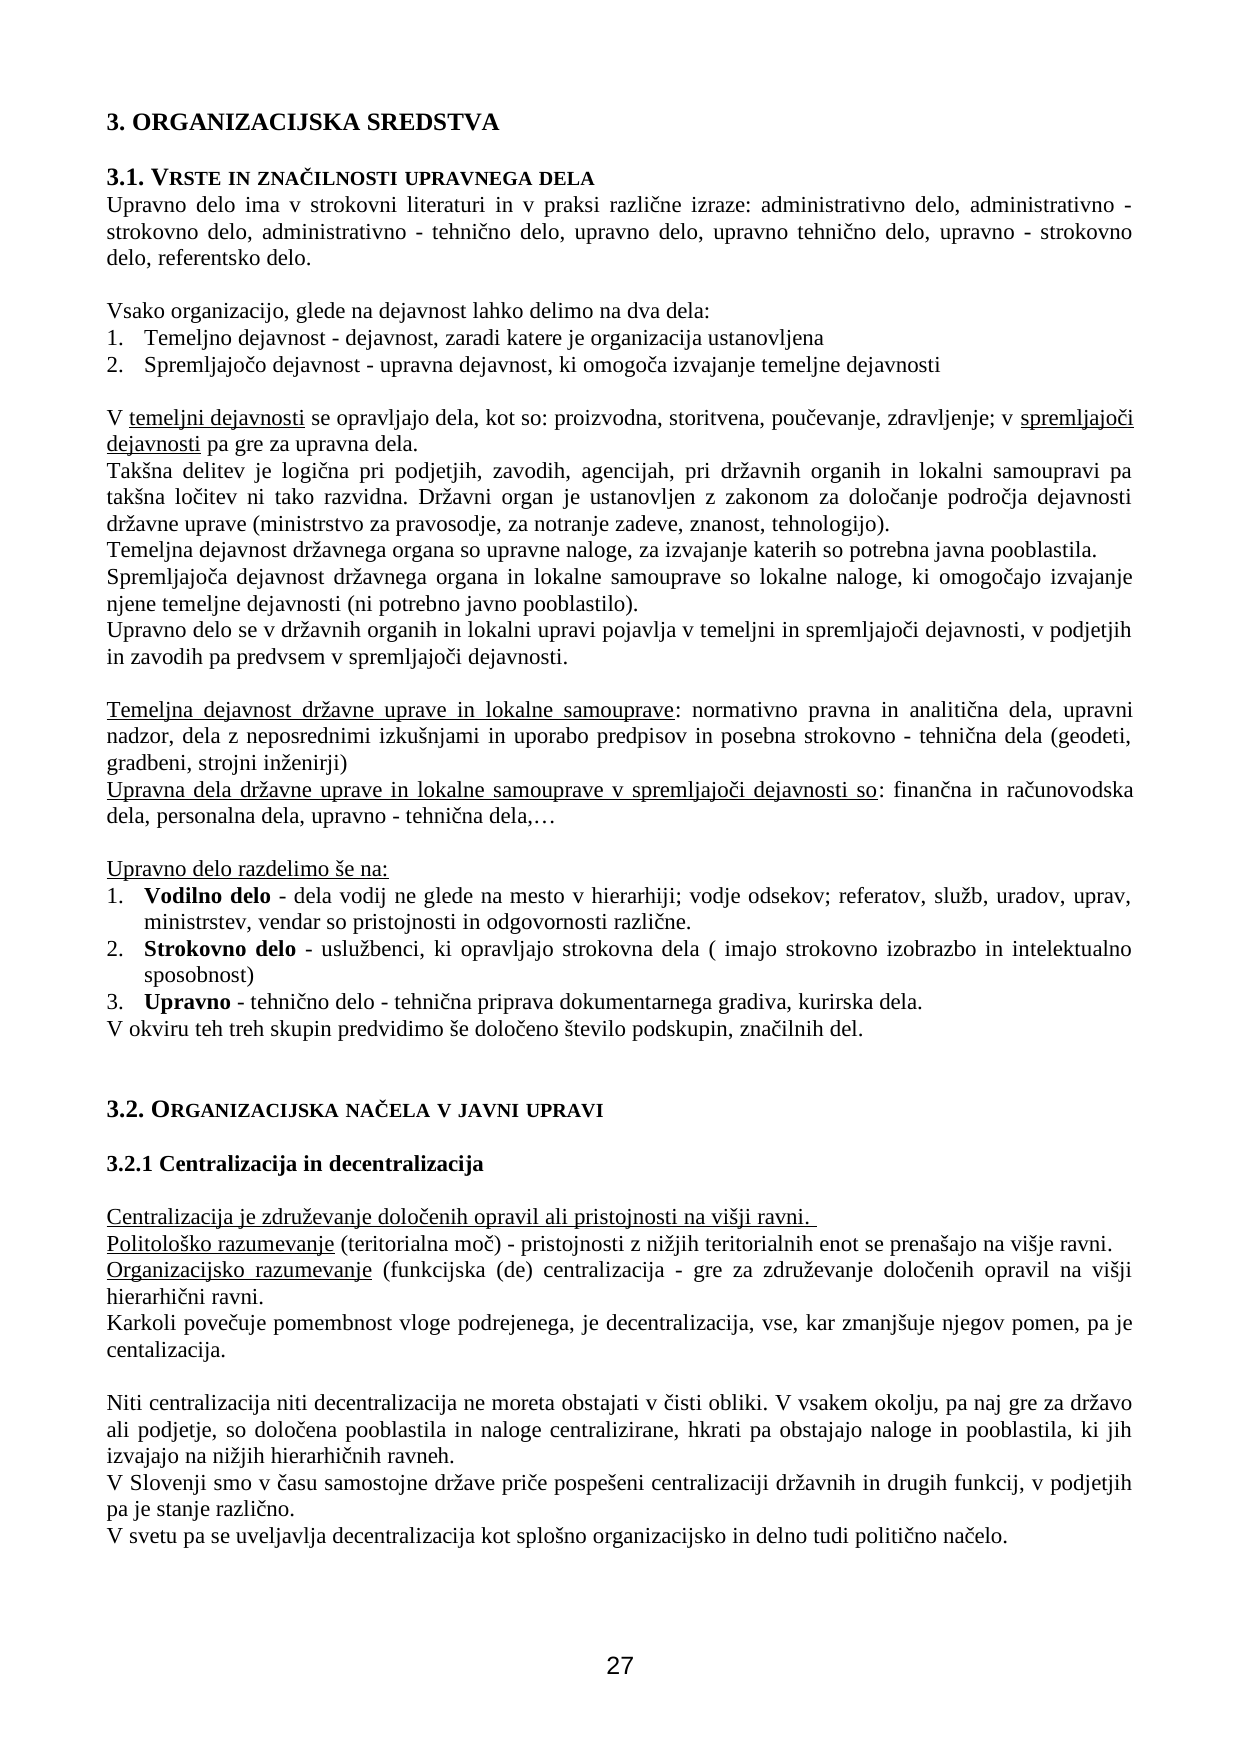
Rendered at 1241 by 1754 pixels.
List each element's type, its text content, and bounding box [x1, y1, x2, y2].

list Vodilno delo - dela vodij ne glede na mesto v hierarhiji; vodje odsekov; referatov, služb, uradov, uprav, ministrstev, vendar so pristojnosti in odgovornosti različne. [106, 882, 1134, 935]
subtitle 3.2. Organizacijska načela v javni upravi [106, 1094, 1134, 1123]
text V okviru teh treh skupin predvidimo še določeno število podskupin, značilnih del. [106, 1014, 1134, 1041]
subtitle 3.1. Vrste in značilnosti upravnega dela [106, 162, 1134, 191]
text V svetu pa se uveljavlja decentralizacija kot splošno organizacijsko in delno tudi politično načelo. [106, 1522, 1134, 1548]
subtitle 3. ORGANIZACIJSKA SREDSTVA [106, 106, 1134, 135]
subtitle 3.2.1 Centralizacija in decentralizacija [106, 1150, 1134, 1176]
text Centralizacija je združevanje določenih opravil ali pristojnosti na višji ravni. [106, 1203, 1134, 1229]
text V temeljni dejavnosti se opravljajo dela, kot so: proizvodna, storitvena, poučevanje, zdravljenje; v spremljajoči dejavnosti pa gre za upravna dela. [106, 403, 1134, 457]
text Niti centralizacija niti decentralizacija ne moreta obstajati v čisti obliki. V vsakem okolju, pa naj gre za državo ali podjetje, so določena pooblastila in naloge centralizirane, hkrati pa obstajajo naloge in pooblastila, ki jih izvajajo na nižjih hierarhičnih ravneh. [106, 1389, 1134, 1468]
text Temeljna dejavnost državne uprave in lokalne samouprave: normativno pravna in analitična dela, upravni nadzor, dela z neposrednimi izkušnjami in uporabo predpisov in posebna strokovno - tehnična dela (geodeti, gradbeni, strojni inženirji) [106, 696, 1134, 775]
text Upravna dela državne uprave in lokalne samouprave v spremljajoči dejavnosti so: finančna in računovodska dela, personalna dela, upravno - tehnična dela,… [106, 775, 1134, 828]
text V Slovenji smo v času samostojne države priče pospešeni centralizaciji državnih in drugih funkcij, v podjetjih pa je stanje različno. [106, 1468, 1134, 1522]
text Upravno delo razdelimo še na: [106, 855, 1134, 882]
text Vsako organizacijo, glede na dejavnost lahko delimo na dva dela: [106, 297, 1134, 324]
text Organizacijsko razumevanje (funkcijska (de) centralizacija - gre za združevanje določenih opravil na višji hierarhični ravni. [106, 1256, 1134, 1309]
list Temeljno dejavnost - dejavnost, zaradi katere je organizacija ustanovljena [106, 324, 1134, 350]
text Upravno delo se v državnih organih in lokalni upravi pojavlja v temeljni in spremljajoči dejavnosti, v podjetjih in zavodih pa predvsem v spremljajoči dejavnosti. [106, 616, 1134, 669]
list Strokovno delo - uslužbenci, ki opravljajo strokovna dela ( imajo strokovno izobrazbo in intelektualno sposobnost) [106, 935, 1134, 988]
text Temeljna dejavnost državnega organa so upravne naloge, za izvajanje katerih so potrebna javna pooblastila. [106, 536, 1134, 563]
text Karkoli povečuje pomembnost vloge podrejenega, je decentralizacija, vse, kar zmanjšuje njegov pomen, pa je centalizacija. [106, 1309, 1134, 1362]
text Upravno delo ima v strokovni literaturi in v praksi različne izraze: administrativno delo, administrativno - strokovno delo, administrativno - tehnično delo, upravno delo, upravno tehnično delo, upravno - strokovno delo, referentsko delo. [106, 191, 1134, 271]
text Takšna delitev je logična pri podjetjih, zavodih, agencijah, pri državnih organih in lokalni samoupravi pa takšna ločitev ni tako razvidna. Državni organ je ustanovljen z zakonom za določanje področja dejavnosti državne uprave (ministrstvo za pravosodje, za notranje zadeve, znanost, tehnologijo). [106, 457, 1134, 536]
list Spremljajočo dejavnost - upravna dejavnost, ki omogoča izvajanje temeljne dejavnosti [106, 350, 1134, 377]
list Upravno - tehnično delo - tehnična priprava dokumentarnega gradiva, kurirska dela. [106, 988, 1134, 1014]
text Politološko razumevanje (teritorialna moč) - pristojnosti z nižjih teritorialnih enot se prenašajo na višje ravni. [106, 1229, 1134, 1256]
text Spremljajoča dejavnost državnega organa in lokalne samouprave so lokalne naloge, ki omogočajo izvajanje njene temeljne dejavnosti (ni potrebno javno pooblastilo). [106, 563, 1134, 616]
